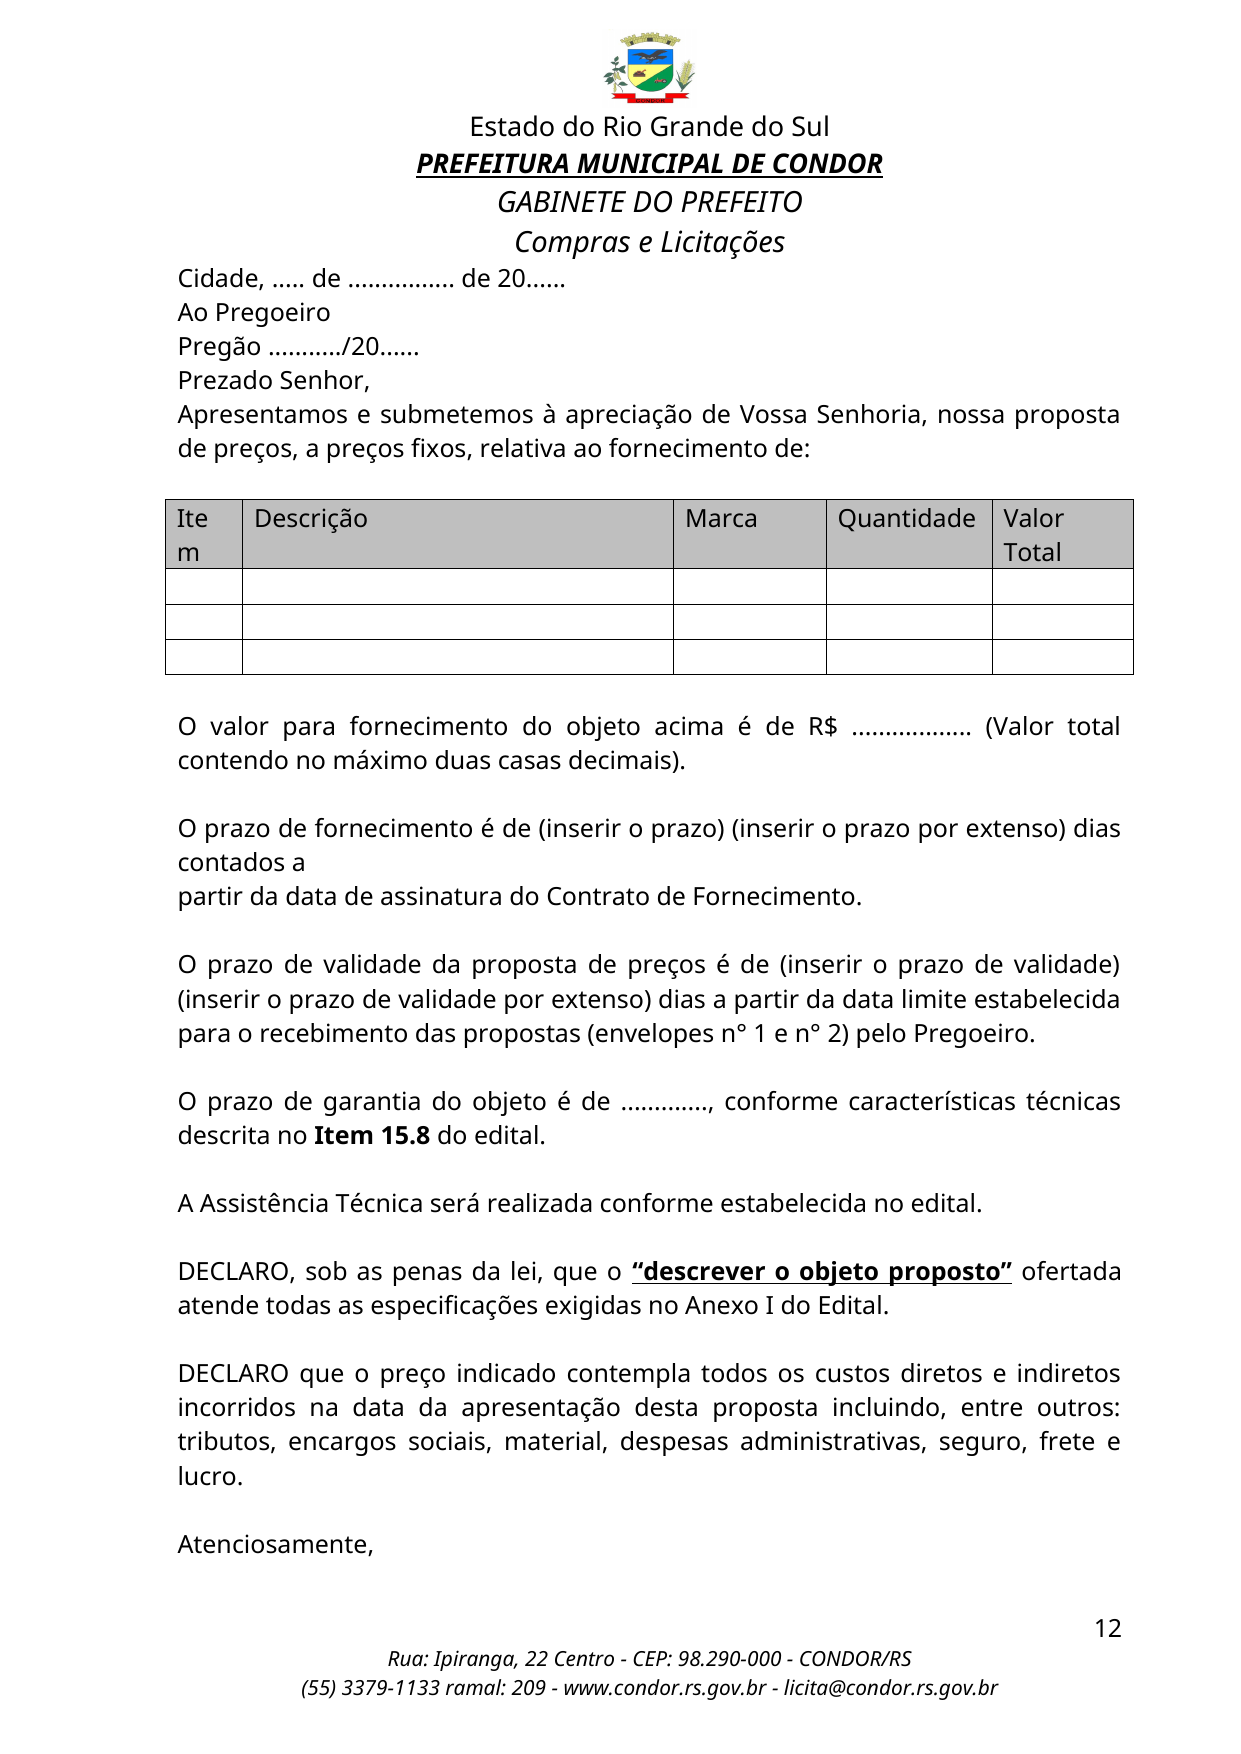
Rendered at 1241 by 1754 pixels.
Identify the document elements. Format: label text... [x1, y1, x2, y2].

table_cell [243, 605, 673, 638]
table_header Valor Total [993, 500, 1133, 568]
table_header Quantidade [827, 500, 992, 568]
text DECLARO que o preço indicado contempla todos os custos diretos e indiretos incorridos na data da apresentação desta proposta incluindo, entre outros: tributos, encargos sociais, material, despesas administrativas, seguro, frete e lucro. [177, 1356, 1122, 1492]
table_cell [827, 605, 992, 638]
table_cell [827, 640, 992, 674]
table_header Marca [674, 500, 826, 568]
text DECLARO, sob as penas da lei, que o “descrever o objeto proposto” ofertada atende todas as especificações exigidas no Anexo I do Edital. [177, 1254, 1122, 1322]
text Prezado Senhor, [177, 363, 1122, 397]
table_cell [243, 640, 673, 674]
text partir da data de assinatura do Contrato de Fornecimento. [177, 879, 1122, 913]
table_cell [674, 605, 826, 638]
table_cell [166, 569, 242, 603]
table_cell [827, 569, 992, 603]
text O valor para fornecimento do objeto acima é de R$ .................. (Valor total contendo no máximo duas casas decimais). [177, 709, 1122, 777]
text A Assistência Técnica será realizada conforme estabelecida no edital. [177, 1186, 1122, 1220]
table_header Descrição [243, 500, 673, 568]
text Apresentamos e submetemos à apreciação de Vossa Senhoria, nossa proposta de preços, a preços fixos, relativa ao fornecimento de: [177, 397, 1122, 465]
text Pregão .........../20...... [177, 329, 1122, 363]
table_cell [243, 569, 673, 603]
table_cell [993, 569, 1133, 603]
table_header Item [166, 500, 242, 568]
text Cidade, ..... de ................ de 20...... [177, 261, 1122, 295]
text Atenciosamente, [177, 1526, 1122, 1560]
text O prazo de fornecimento é de (inserir o prazo) (inserir o prazo por extenso) dias contados a [177, 811, 1122, 879]
table_cell [993, 605, 1133, 638]
table_cell [674, 640, 826, 674]
table_cell [993, 640, 1133, 674]
table_cell [166, 640, 242, 674]
text Ao Pregoeiro [177, 295, 1122, 329]
picture [602, 29, 698, 108]
table_cell [674, 569, 826, 603]
text O prazo de validade da proposta de preços é de (inserir o prazo de validade) (inserir o prazo de validade por extenso) dias a partir da data limite estabelecida para o recebimento das propostas (envelopes n° 1 e n° 2) pelo Pregoeiro. [177, 947, 1122, 1049]
text O prazo de garantia do objeto é de ............., conforme características técnicas descrita no Item 15.8 do edital. [177, 1083, 1122, 1152]
table_cell [166, 605, 242, 638]
